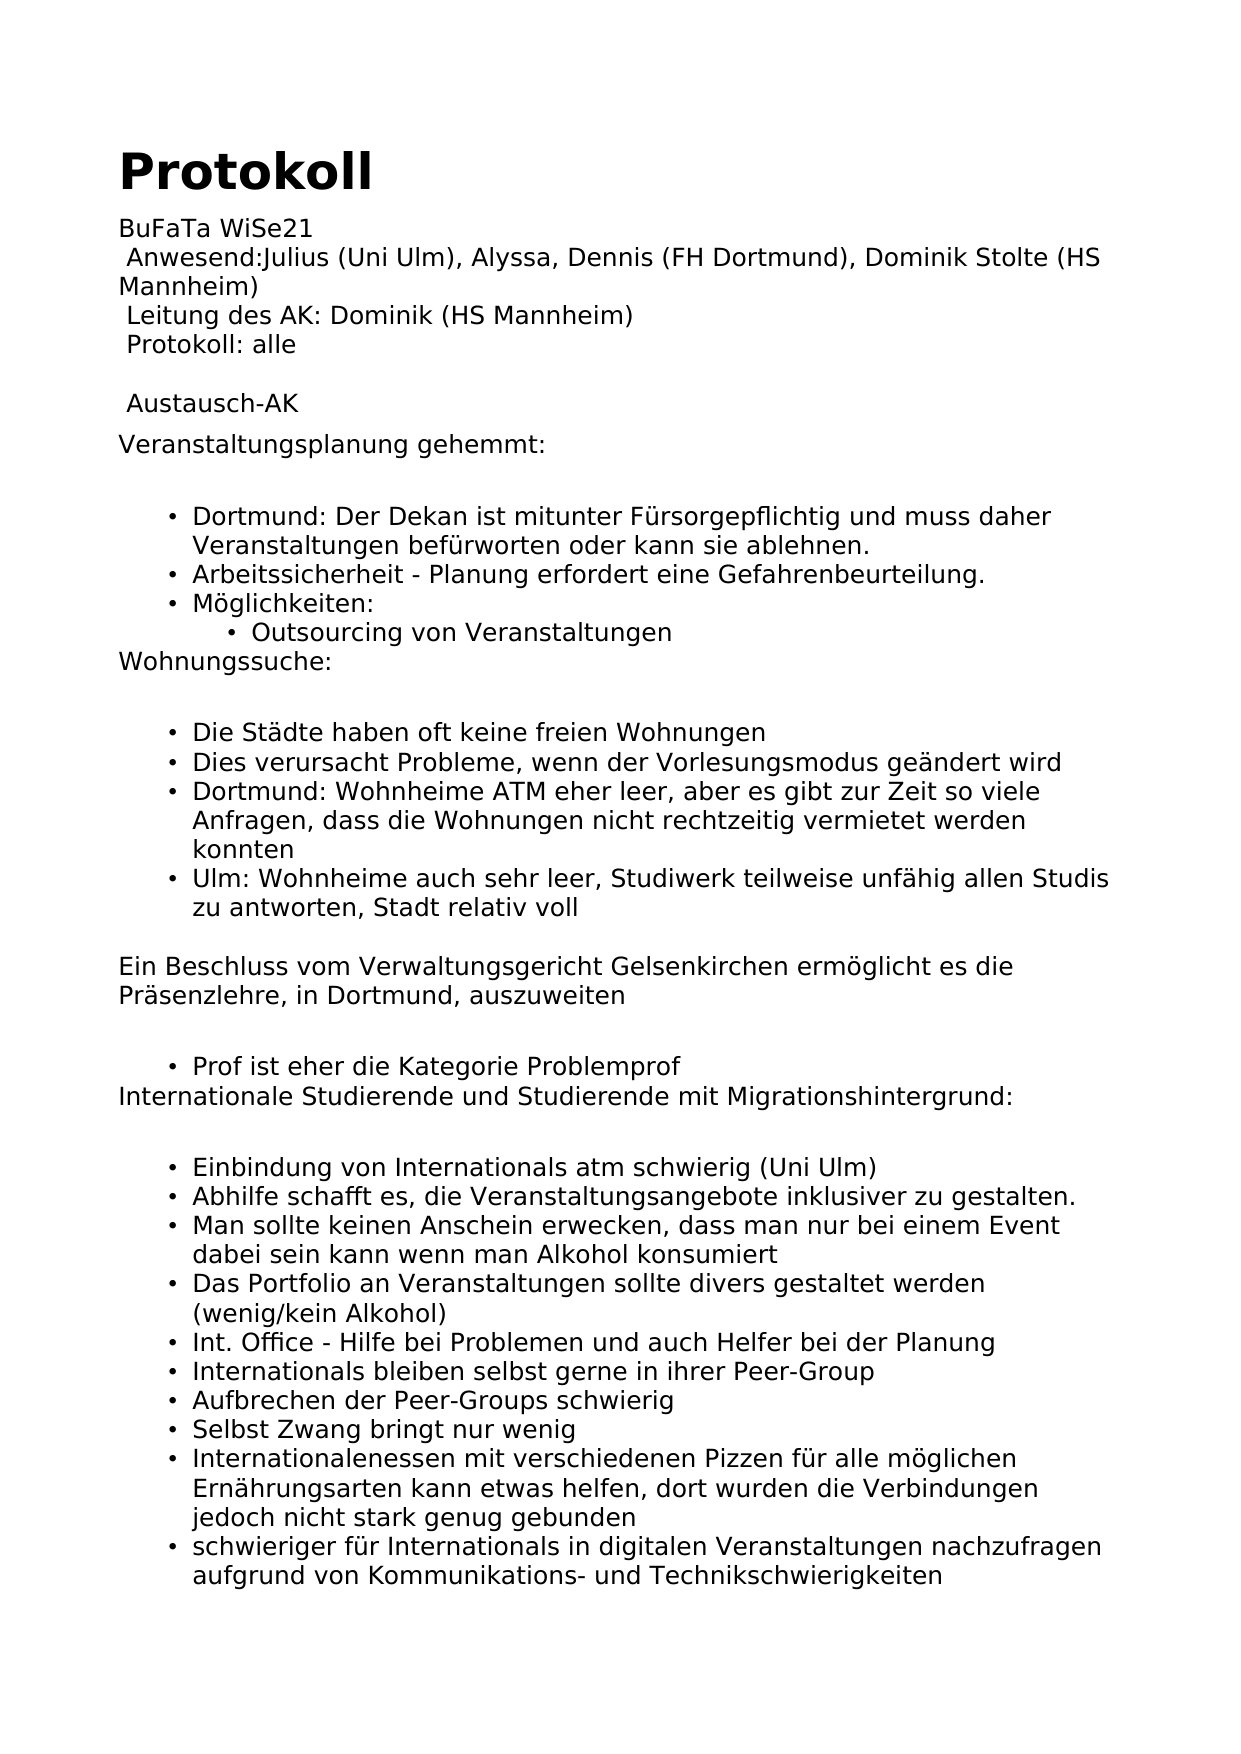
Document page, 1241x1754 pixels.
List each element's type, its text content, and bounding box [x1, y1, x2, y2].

list Int. Office - Hilfe bei Problemen und auch Helfer bei der Planung [177, 1328, 1122, 1357]
text Internationale Studierende und Studierende mit Migrationshintergrund: [118, 1082, 1122, 1111]
list Das Portfolio an Veranstaltungen sollte divers gestaltet werden (wenig/kein Alkohol) [177, 1269, 1122, 1328]
list Einbindung von Internationals atm schwierig (Uni Ulm) [177, 1153, 1122, 1182]
text Veranstaltungsplanung gehemmt: [118, 431, 1122, 460]
list Man sollte keinen Anschein erwecken, dass man nur bei einem Event dabei sein kann wenn man Alkohol konsumiert [177, 1211, 1122, 1269]
list Arbeitssicherheit - Planung erfordert eine Gefahrenbeurteilung. [177, 560, 1122, 589]
list Outsourcing von Veranstaltungen [236, 618, 1122, 647]
list schwieriger für Internationals in digitalen Veranstaltungen nachzufragen aufgrund von Kommunikations- und Technikschwierigkeiten [177, 1532, 1122, 1590]
list Dortmund: Der Dekan ist mitunter Fürsorgepflichtig und muss daher Veranstaltungen befürworten oder kann sie ablehnen. [177, 502, 1122, 560]
list Dies verursacht Probleme, wenn der Vorlesungsmodus geändert wird [177, 748, 1122, 777]
text BuFaTa WiSe21 Anwesend:Julius (Uni Ulm), Alyssa, Dennis (FH Dortmund), Dominik Stolte (HS Mannheim) Leitung des AK: Dominik (HS Mannheim) Protokoll: alle Austausch-AK [118, 214, 1122, 418]
subtitle Protokoll [118, 143, 1122, 201]
list Dortmund: Wohnheime ATM eher leer, aber es gibt zur Zeit so viele Anfragen, dass die Wohnungen nicht rechtzeitig vermietet werden konnten [177, 777, 1122, 864]
list Prof ist eher die Kategorie Problemprof [177, 1053, 1122, 1082]
list Abhilfe schafft es, die Veranstaltungsangebote inklusiver zu gestalten. [177, 1182, 1122, 1211]
list Möglichkeiten: [177, 589, 1122, 618]
list Internationals bleiben selbst gerne in ihrer Peer-Group [177, 1357, 1122, 1386]
list Internationalenessen mit verschiedenen Pizzen für alle möglichen Ernährungsarten kann etwas helfen, dort wurden die Verbindungen jedoch nicht stark genug gebunden [177, 1444, 1122, 1532]
list Die Städte haben oft keine freien Wohnungen [177, 719, 1122, 748]
list Selbst Zwang bringt nur wenig [177, 1415, 1122, 1444]
list Ulm: Wohnheime auch sehr leer, Studiwerk teilweise unfähig allen Studis zu antworten, Stadt relativ voll [177, 864, 1122, 923]
list Aufbrechen der Peer-Groups schwierig [177, 1386, 1122, 1415]
text Wohnungssuche: [118, 647, 1122, 677]
text Ein Beschluss vom Verwaltungsgericht Gelsenkirchen ermöglicht es die Präsenzlehre, in Dortmund, auszuweiten [118, 952, 1122, 1011]
